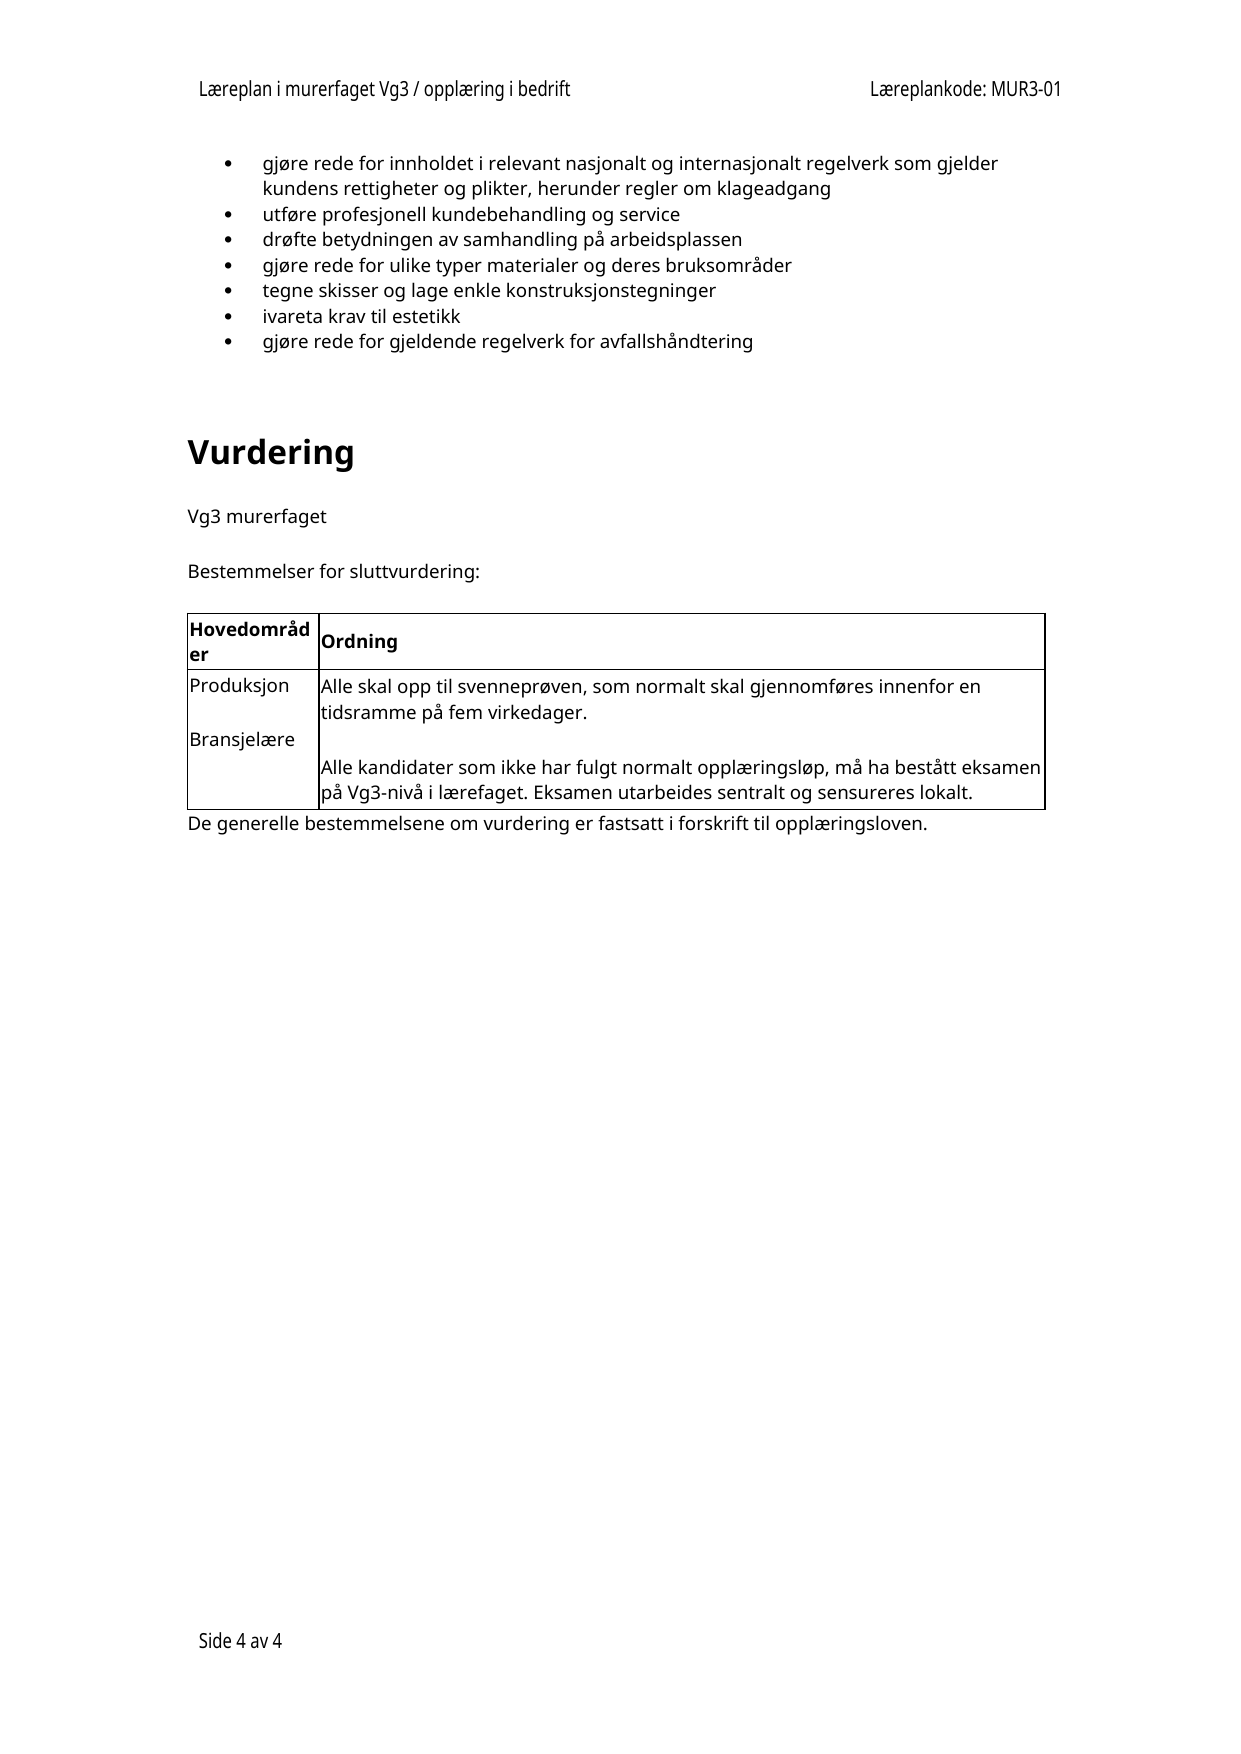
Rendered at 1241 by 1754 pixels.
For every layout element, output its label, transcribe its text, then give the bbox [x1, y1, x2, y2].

table_header Ordning [320, 614, 1044, 669]
list ivareta krav til estetikk [465, 303, 1053, 329]
list gjøre rede for ulike typer materialer og deres bruksområder [792, 252, 1053, 278]
table_cell Alle skal opp til svenneprøven, som normalt skal gjennomføres innenfor en tidsramme på fem virkedager. Alle kandidater som ikke har fulgt normalt opplæringsløp, må ha bestått eksamen på Vg3-nivå i lærefaget. Eksamen utarbeides sentralt og sensureres lokalt. [320, 670, 1044, 808]
text De generelle bestemmelsene om vurdering er fastsatt i forskrift til opplæringsloven. [928, 810, 1053, 836]
list drøfte betydningen av samhandling på arbeidsplassen [743, 227, 1053, 252]
text Bestemmelser for sluttvurdering: [485, 558, 1053, 583]
list gjøre rede for innholdet i relevant nasjonalt og internasjonalt regelverk som gjelder kundens rettigheter og plikter, herunder regler om klageadgang [832, 150, 1053, 201]
text Vg3 murerfaget [332, 503, 1053, 529]
list tegne skisser og lage enkle konstruksjonstegninger [716, 278, 1053, 303]
list gjøre rede for gjeldende regelverk for avfallshåndtering [754, 329, 1053, 354]
subtitle Vurdering [364, 383, 1053, 474]
list utføre profesjonell kundebehandling og service [681, 201, 1053, 227]
list ivareta krav til estetikk [225, 303, 263, 329]
list utføre profesjonell kundebehandling og service [225, 201, 263, 227]
